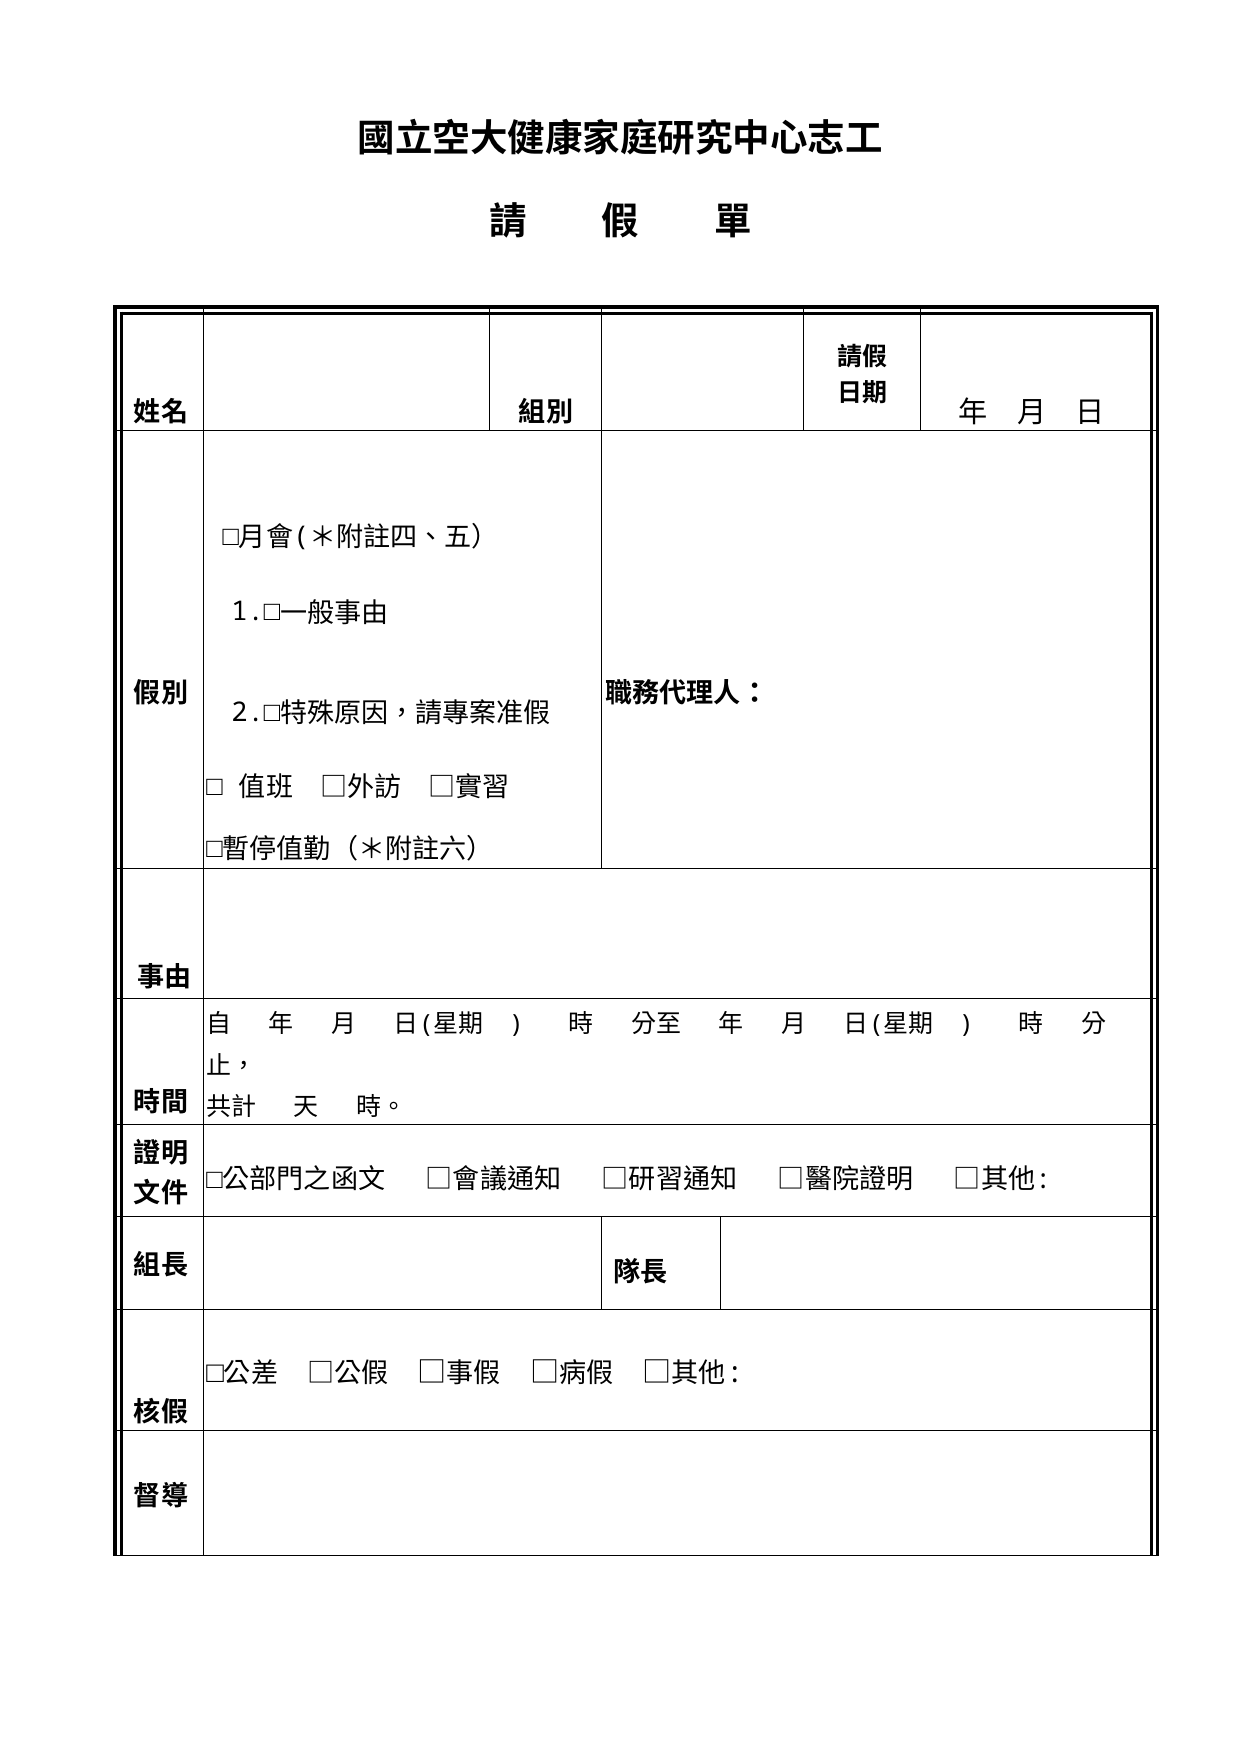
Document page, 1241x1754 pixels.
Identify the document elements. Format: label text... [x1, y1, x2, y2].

table_cell [204, 1217, 601, 1308]
table_cell 督導 [123, 1431, 203, 1555]
table_cell [204, 869, 1150, 998]
text 請 假 單 [118, 201, 1122, 243]
table_header 姓名 [118, 309, 203, 430]
table_header [602, 315, 803, 430]
table_cell 職務代理人： [602, 431, 1150, 868]
table_header 請假 日期 [804, 315, 920, 430]
text 國立空大健康家庭研究中心志工 [118, 118, 1122, 159]
table_cell 組長 [123, 1217, 203, 1308]
table_cell □公部門之函文 □會議通知 □研習通知 □醫院證明 □其他: [204, 1125, 1150, 1216]
table_cell □月會(＊附註四、五） 1.□一般事由 2.□特殊原因，請專案准假 □ 值班 □外訪 □實習 □暫停值勤（＊附註六） [204, 431, 601, 868]
table_header 年 月 日 [921, 309, 1154, 430]
table_cell 隊長 [602, 1217, 720, 1308]
table_cell 時間 [123, 999, 203, 1124]
table_cell 自 年 月 日(星期 ) 時 分至 年 月 日(星期 ) 時 分止， 共計 天 時。 [204, 999, 1150, 1124]
table_cell 事由 [123, 869, 203, 998]
table_header 組別 [490, 315, 601, 430]
table_cell 假別 [123, 431, 203, 868]
table_cell 證明 文件 [123, 1125, 203, 1216]
table_header [204, 315, 489, 430]
table_cell [721, 1217, 1150, 1308]
table_cell 核假 [123, 1310, 203, 1430]
table_cell [204, 1431, 1150, 1555]
table_cell □公差 □公假 □事假 □病假 □其他: [204, 1310, 1150, 1430]
